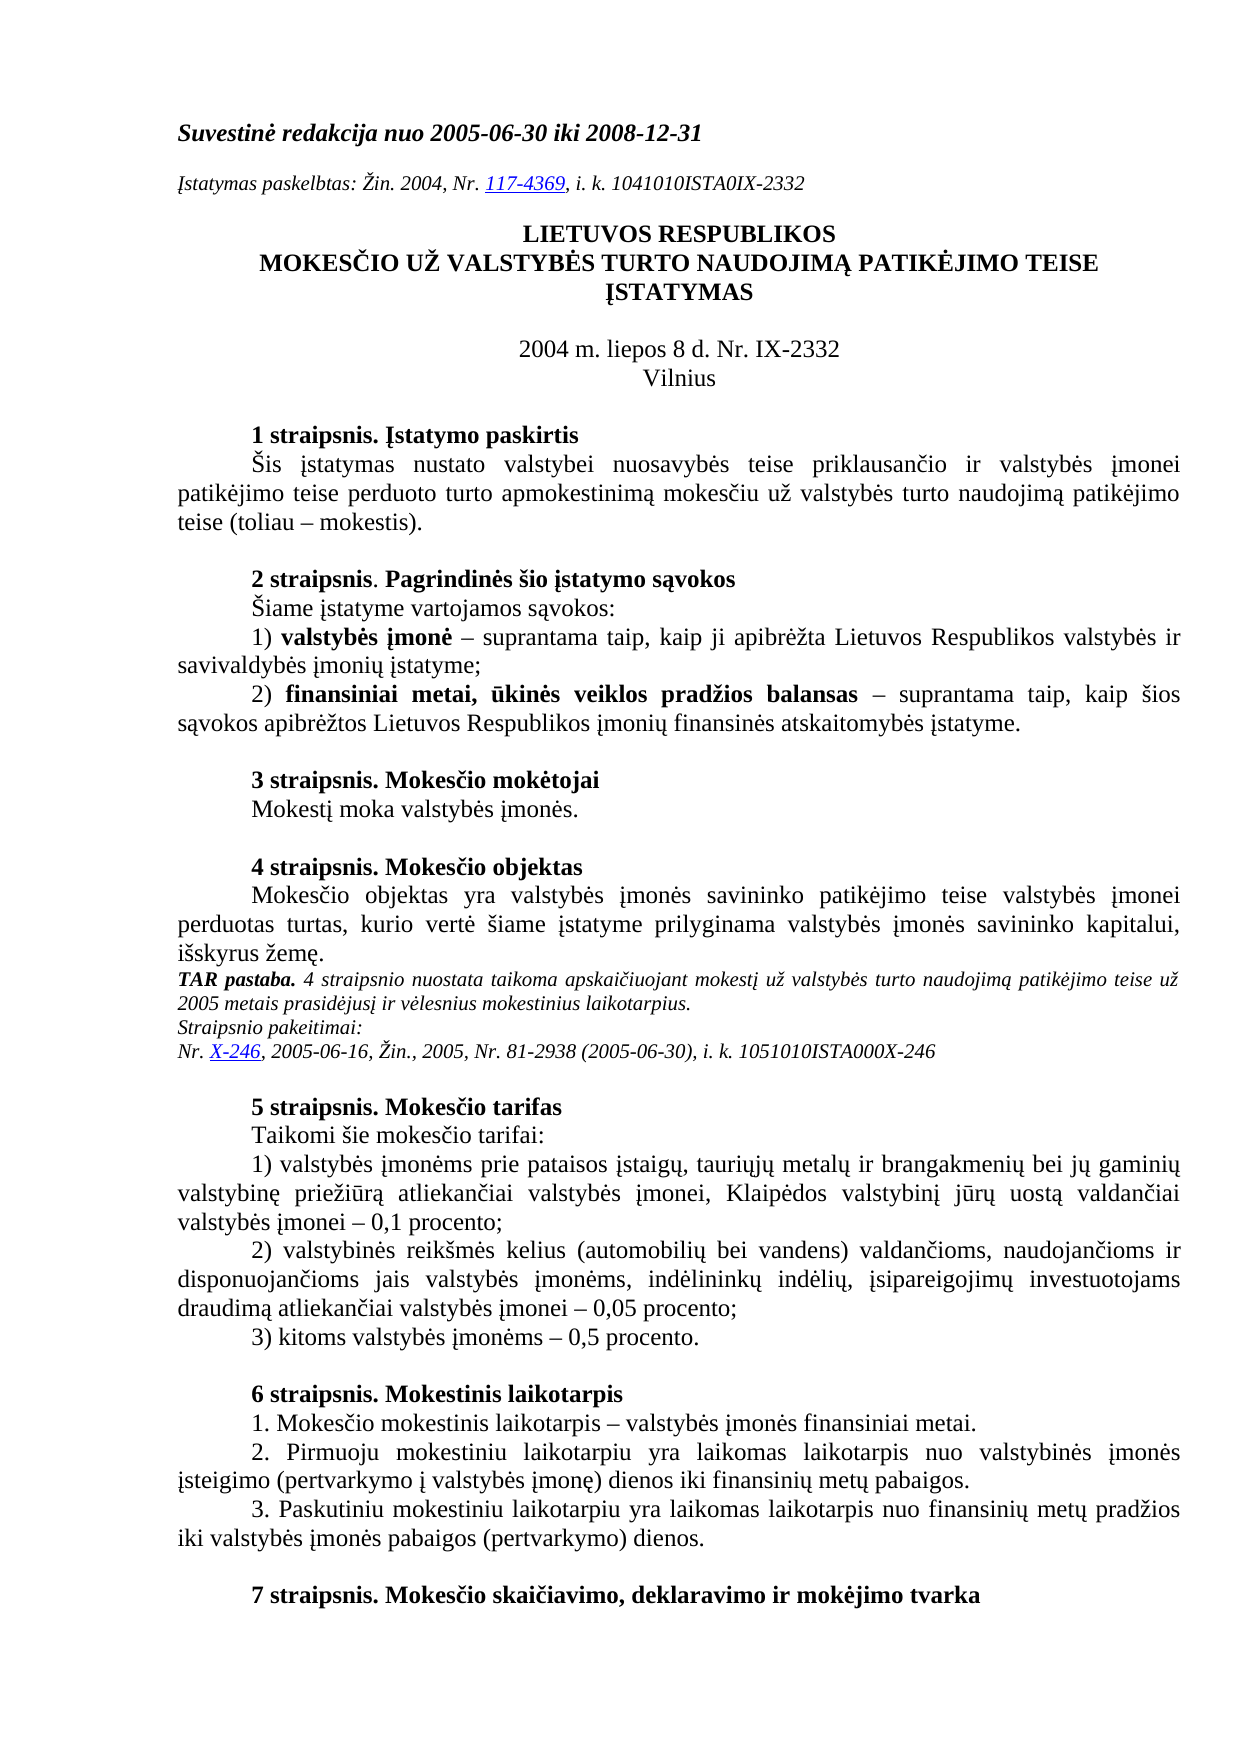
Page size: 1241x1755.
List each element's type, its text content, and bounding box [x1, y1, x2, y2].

text 1. Mokesčio mokestinis laikotarpis – valstybės įmonės finansiniai metai. [177, 1408, 1181, 1437]
text 2. Pirmuoju mokestiniu laikotarpiu yra laikomas laikotarpis nuo valstybinės įmonės įsteigimo (pertvarkymo į valstybės įmonę) dienos iki finansinių metų pabaigos. [177, 1437, 1181, 1494]
text 2) finansiniai metai, ūkinės veiklos pradžios balansas – suprantama taip, kaip šios sąvokos apibrėžtos Lietuvos Respublikos įmonių finansinės atskaitomybės įstatyme. [177, 679, 1181, 737]
text Suvestinė redakcija nuo 2005-06-30 iki 2008-12-31 [177, 118, 1181, 147]
text 6 straipsnis. Mokestinis laikotarpis [177, 1379, 1181, 1408]
text 3) kitoms valstybės įmonėms – 0,5 procento. [177, 1322, 1181, 1350]
text 1) valstybės įmonėms prie pataisos įstaigų, tauriųjų metalų ir brangakmenių bei jų gaminių valstybinę priežiūrą atliekančiai valstybės įmonei, Klaipėdos valstybinį jūrų uostą valdančiai valstybės įmonei – 0,1 procento; [177, 1149, 1181, 1235]
text Vilnius [177, 363, 1181, 392]
text Nr. X-246, 2005-06-16, Žin., 2005, Nr. 81-2938 (2005-06-30), i. k. 1051010ISTA000X-246 [177, 1039, 1181, 1063]
text 3 straipsnis. Mokesčio mokėtojai [177, 765, 1181, 794]
text Įstatymas paskelbtas: Žin. 2004, Nr. 117-4369, i. k. 1041010ISTA0IX-2332 [177, 171, 1181, 195]
text Šis įstatymas nustato valstybei nuosavybės teise priklausančio ir valstybės įmonei patikėjimo teise perduoto turto apmokestinimą mokesčiu už valstybės turto naudojimą patikėjimo teise (toliau – mokestis). [177, 449, 1181, 535]
text LIETUVOS RESPUBLIKOS MOKESČIO UŽ VALSTYBĖS TURTO NAUDOJIMĄ PATIKĖJIMO TEISE ĮSTATYMAS [177, 219, 1181, 305]
text 3. Paskutiniu mokestiniu laikotarpiu yra laikomas laikotarpis nuo finansinių metų pradžios iki valstybės įmonės pabaigos (pertvarkymo) dienos. [177, 1494, 1181, 1552]
text 2 straipsnis. Pagrindinės šio įstatymo sąvokos [177, 564, 1181, 593]
text 1) valstybės įmonė – suprantama taip, kaip ji apibrėžta Lietuvos Respublikos valstybės ir savivaldybės įmonių įstatyme; [177, 622, 1181, 679]
text 5 straipsnis. Mokesčio tarifas [177, 1092, 1181, 1120]
text 7 straipsnis. Mokesčio skaičiavimo, deklaravimo ir mokėjimo tvarka [177, 1580, 1181, 1609]
text 1 straipsnis. Įstatymo paskirtis [177, 420, 1181, 449]
text TAR pastaba. 4 straipsnio nuostata taikoma apskaičiuojant mokestį už valstybės turto naudojimą patikėjimo teise už 2005 metais prasidėjusį ir vėlesnius mokestinius laikotarpius. [177, 967, 1181, 1015]
text Mokestį moka valstybės įmonės. [177, 794, 1181, 823]
text Mokesčio objektas yra valstybės įmonės savininko patikėjimo teise valstybės įmonei perduotas turtas, kurio vertė šiame įstatyme prilyginama valstybės įmonės savininko kapitalui, išskyrus žemę. [177, 880, 1181, 967]
text Šiame įstatyme vartojamos sąvokos: [177, 593, 1181, 622]
text 4 straipsnis. Mokesčio objektas [177, 852, 1181, 880]
text Taikomi šie mokesčio tarifai: [177, 1120, 1181, 1149]
text Straipsnio pakeitimai: [177, 1015, 1181, 1039]
text 2004 m. liepos 8 d. Nr. IX-2332 [177, 334, 1181, 363]
text 2) valstybinės reikšmės kelius (automobilių bei vandens) valdančioms, naudojančioms ir disponuojančioms jais valstybės įmonėms, indėlininkų indėlių, įsipareigojimų investuotojams draudimą atliekančiai valstybės įmonei – 0,05 procento; [177, 1235, 1181, 1322]
